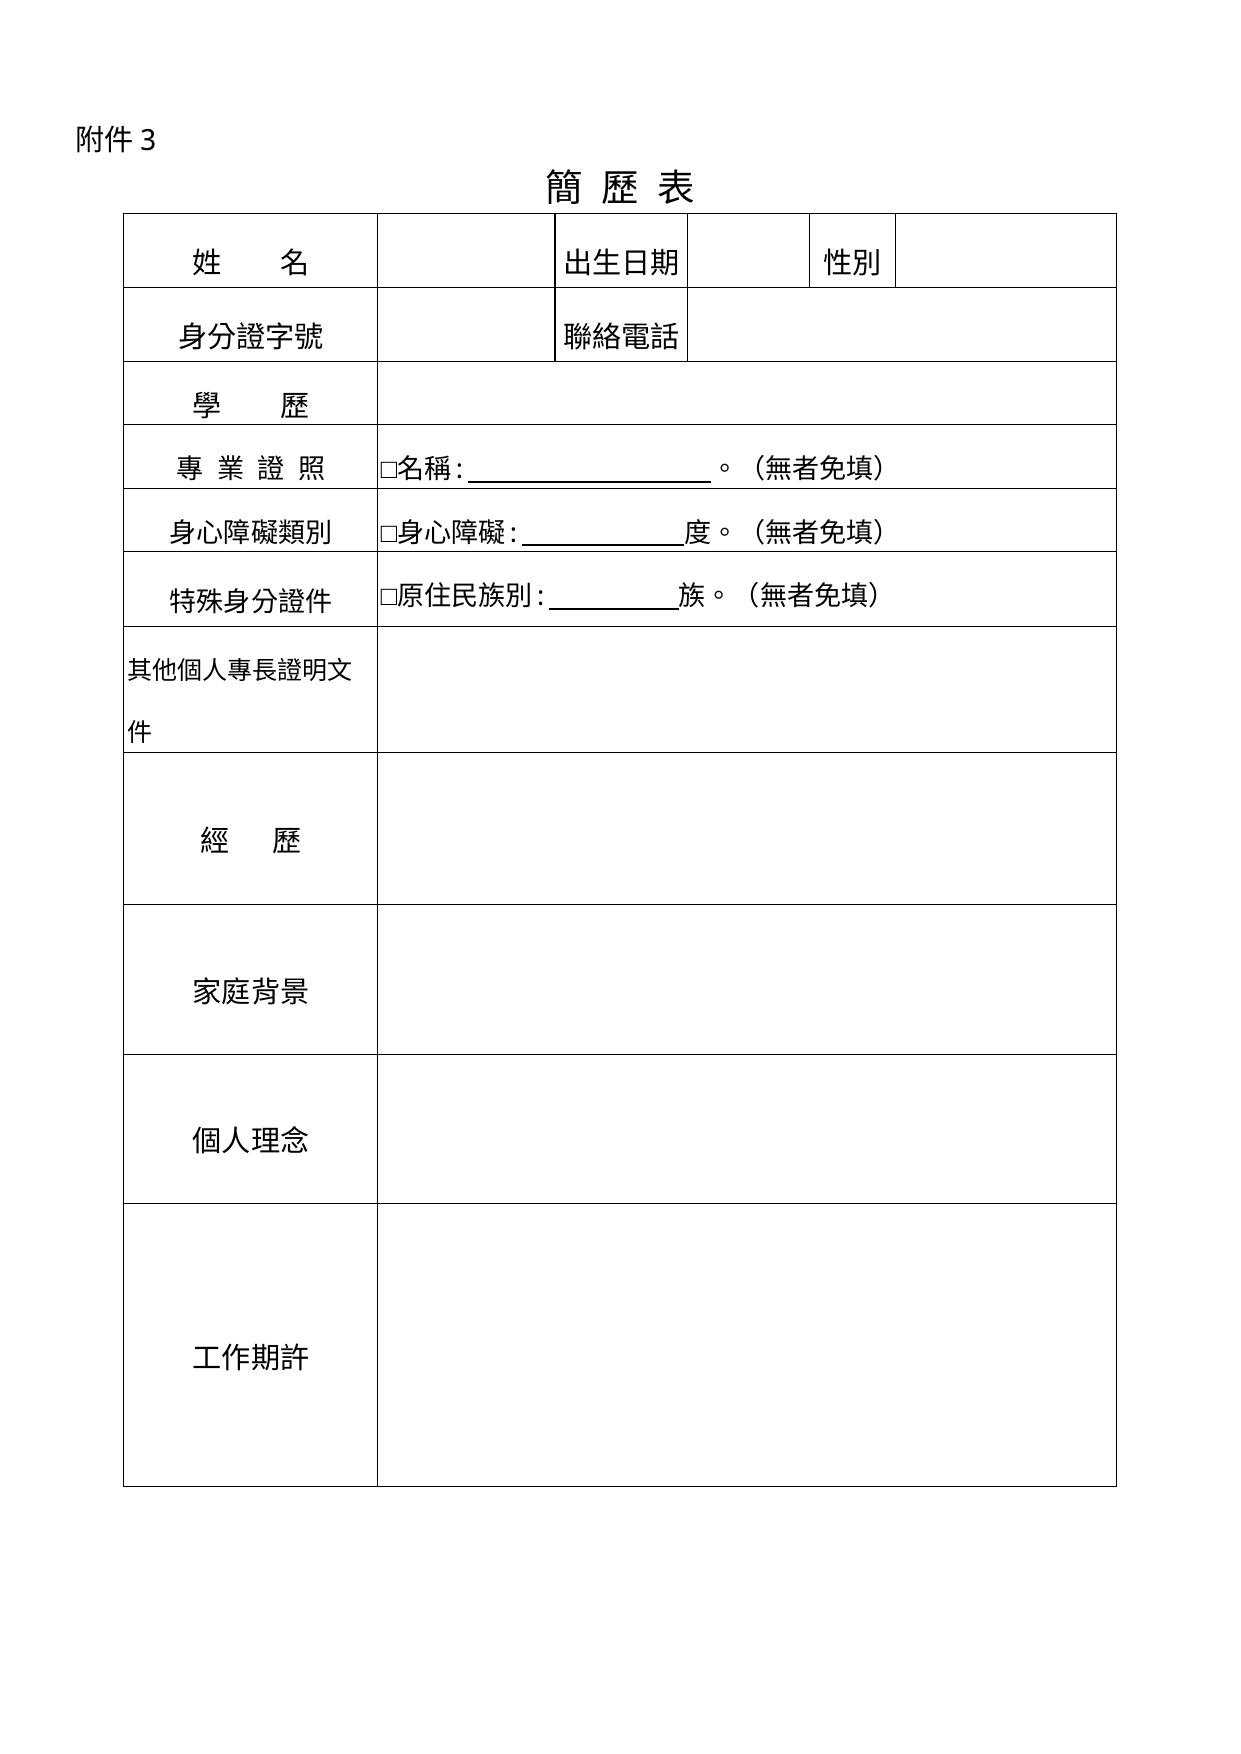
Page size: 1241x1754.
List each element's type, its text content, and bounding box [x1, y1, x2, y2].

table_cell 其他個人專長證明文件 [124, 627, 377, 752]
table_header [378, 214, 554, 287]
table_cell 學 歷 [124, 362, 377, 424]
table_cell 聯絡電話 [556, 288, 687, 361]
table_cell [378, 1055, 1116, 1203]
table_cell [378, 753, 1116, 904]
table_cell 身分證字號 [124, 288, 377, 361]
table_cell 特殊身分證件 [124, 552, 377, 626]
table_cell 家庭背景 [124, 905, 377, 1053]
table_header [896, 214, 1116, 287]
table_cell 經 歷 [124, 753, 377, 904]
table_cell [378, 905, 1116, 1053]
table_header [688, 214, 809, 287]
table_cell 個人理念 [124, 1055, 377, 1203]
table_cell [378, 288, 554, 361]
table_cell [378, 362, 1116, 424]
text 附件3 [75, 96, 1165, 158]
table_header 性別 [810, 214, 895, 287]
table_header 出生日期 [556, 214, 687, 287]
text 簡 歷 表 [75, 158, 1165, 212]
table_header 姓 名 [124, 214, 377, 287]
table_cell [378, 1204, 1116, 1486]
table_cell □原住民族別: 族。（無者免填） [378, 552, 1116, 626]
table_cell [688, 288, 1116, 361]
table_cell 身心障礙類別 [124, 489, 377, 551]
table_cell 工作期許 [124, 1204, 377, 1486]
table_cell □名稱: 。（無者免填） [378, 425, 1116, 488]
table_cell [378, 627, 1116, 752]
table_cell □身心障礙: 度。（無者免填） [378, 489, 1116, 551]
table_cell 專 業 證 照 [124, 425, 377, 488]
